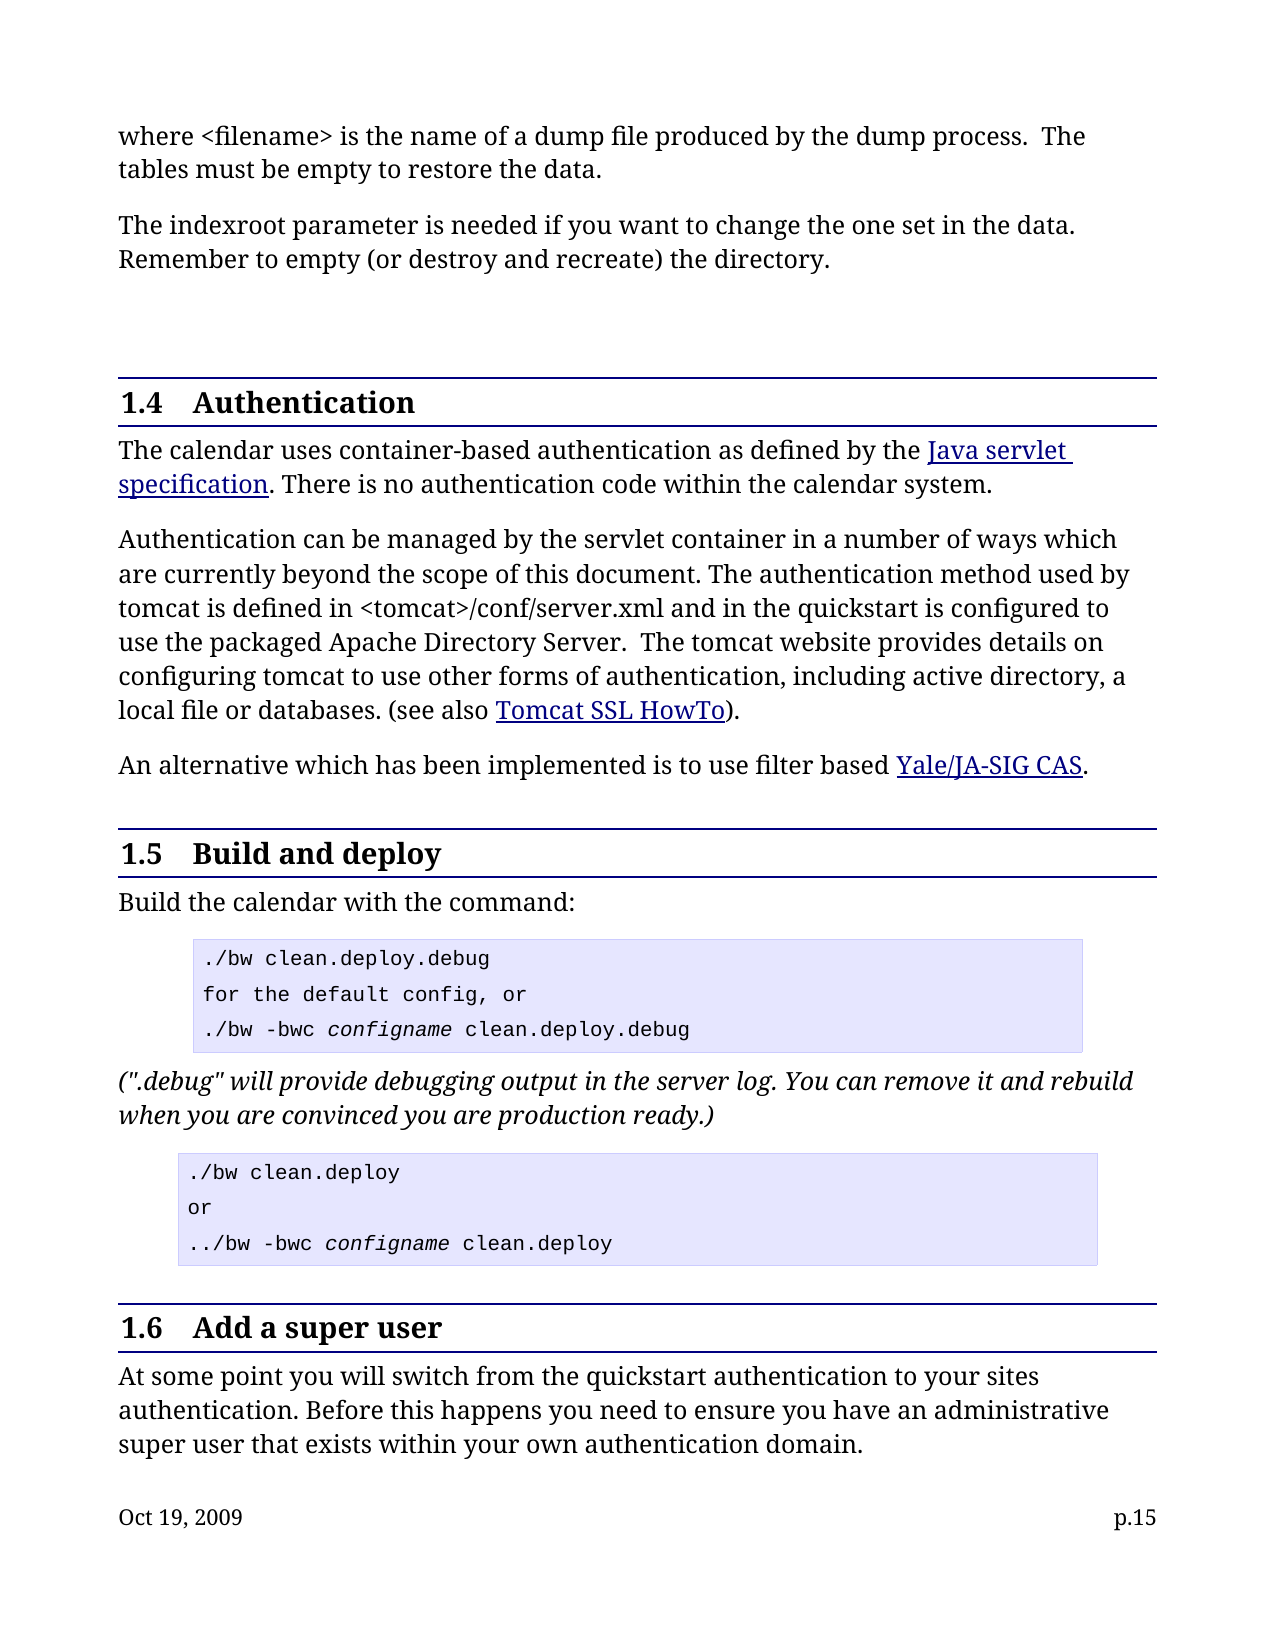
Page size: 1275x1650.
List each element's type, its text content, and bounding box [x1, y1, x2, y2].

text ./bw clean.deploy.debug [194, 940, 1082, 972]
text Build the calendar with the command: [118, 884, 1157, 918]
text Authentication can be managed by the servlet container in a number of ways which are currently beyond the scope of this document. The authentication method used by tomcat is defined in <tomcat>/conf/server.xml and in the quickstart is configured to use the packaged Apache Directory Server. The tomcat website provides details on configuring tomcat to use other forms of authentication, including active directory, a local file or databases. (see also Tomcat SSL HowTo). [118, 522, 1157, 727]
text An alternative which has been implemented is to use filter based Yale/JA-SIG CAS. [118, 748, 1157, 782]
text The indexroot parameter is needed if you want to change the one set in the data. Remember to empty (or destroy and recreate) the directory. [118, 207, 1157, 275]
subtitle Add a super user [118, 1305, 1157, 1351]
text for the default config, or [194, 975, 1082, 1007]
text At some point you will switch from the quickstart authentication to your sites authentication. Before this happens you need to ensure you have an administrative super user that exists within your own authentication domain. [118, 1359, 1157, 1461]
text where <filename> is the name of a dump file produced by the dump process. The tables must be empty to restore the data. [118, 118, 1157, 186]
text or [179, 1188, 1097, 1221]
text ../bw -bwc configname clean.deploy [179, 1224, 1097, 1265]
text ./bw -bwc configname clean.deploy.debug [194, 1010, 1082, 1052]
subtitle Authentication [118, 379, 1157, 425]
text The calendar uses container-based authentication as defined by the Java servlet specification. There is no authentication code within the calendar system. [118, 433, 1157, 501]
subtitle Build and deploy [118, 830, 1157, 876]
text ./bw clean.deploy [179, 1154, 1097, 1186]
text (".debug" will provide debugging output in the server log. You can remove it and rebuild when you are convinced you are production ready.) [118, 1064, 1157, 1132]
